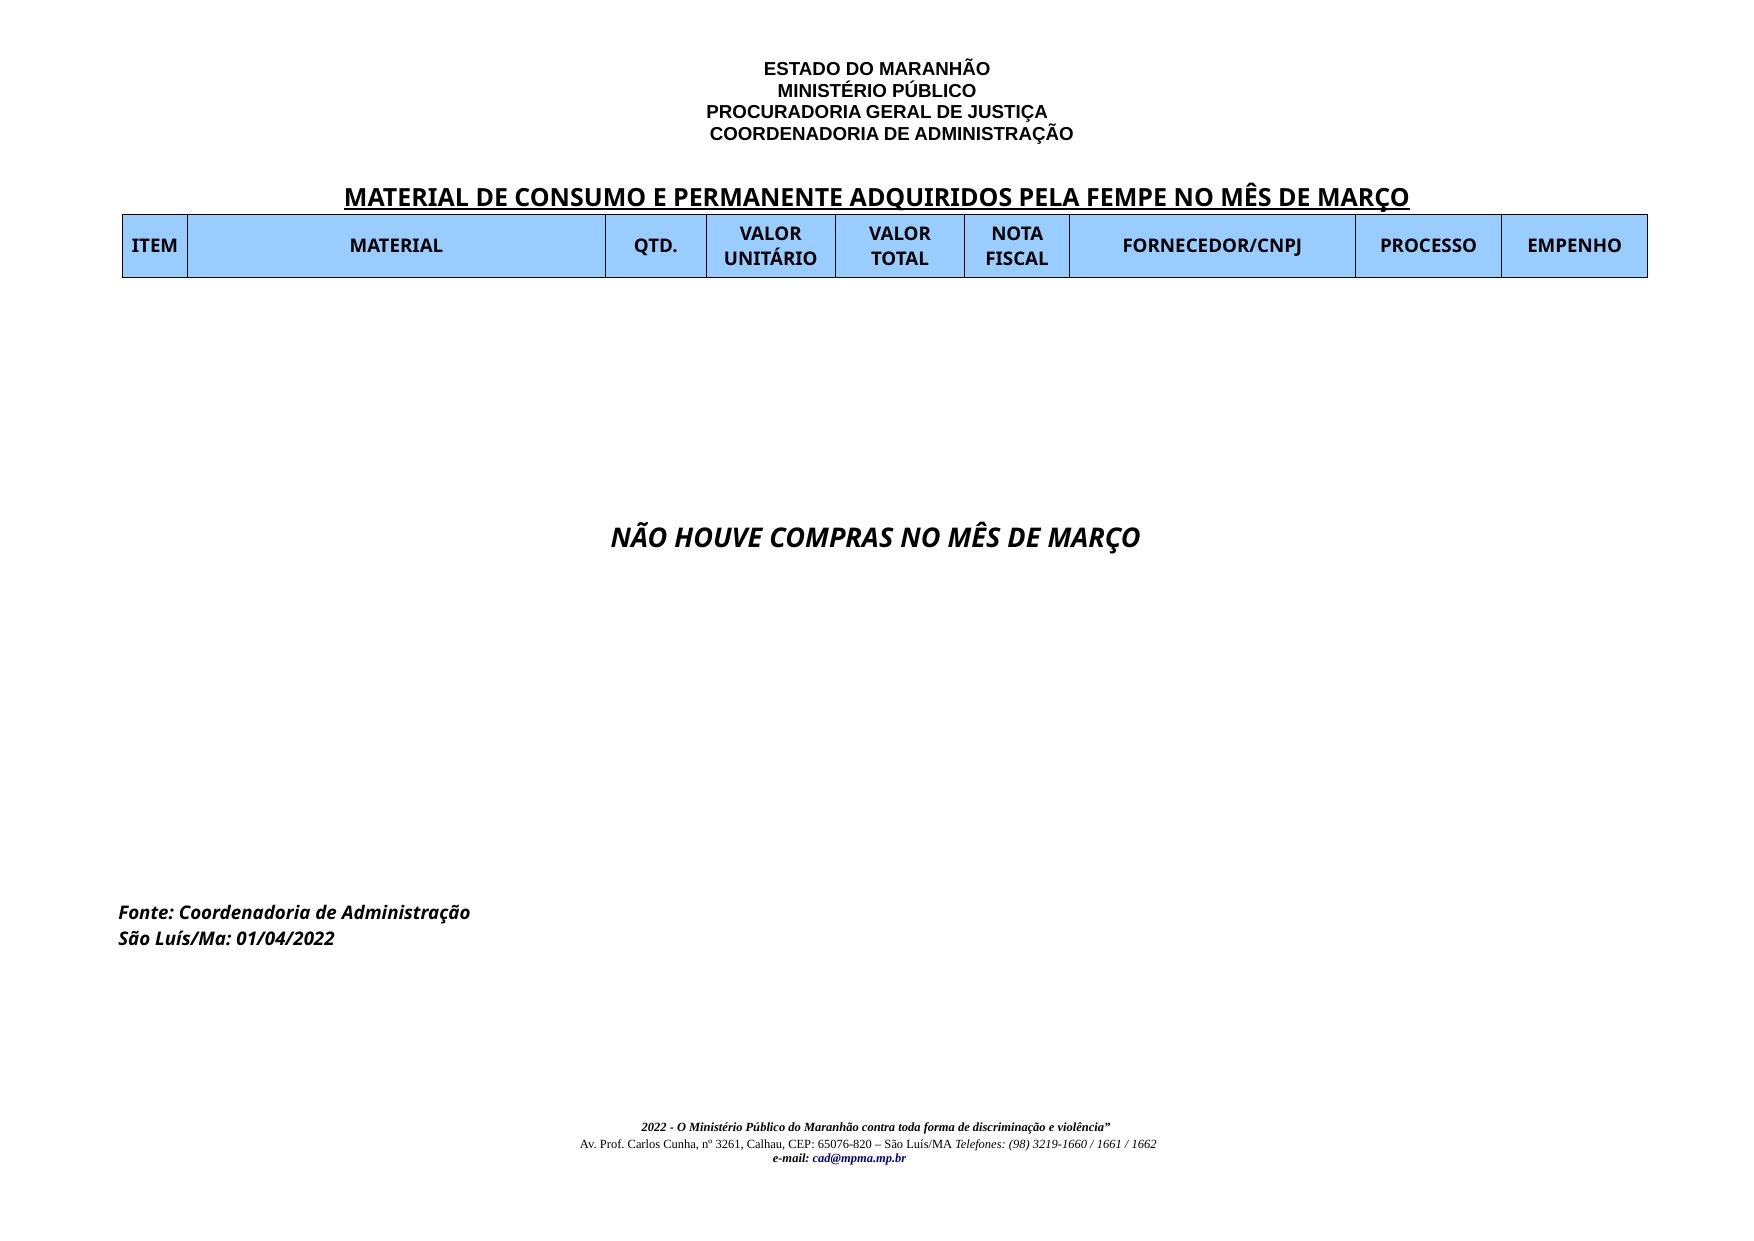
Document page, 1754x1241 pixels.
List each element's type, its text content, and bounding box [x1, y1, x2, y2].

table_header PROCESSO [1356, 215, 1501, 277]
text São Luís/Ma: 01/04/2022 [118, 925, 1636, 950]
table_header QTD. [606, 215, 706, 277]
table_header NOTA FISCAL [965, 215, 1069, 277]
table_header VALOR TOTAL [836, 215, 964, 277]
table_header MATERIAL [188, 215, 605, 277]
text NÃO HOUVE COMPRAS NO MÊS DE MARÇO [118, 519, 1636, 556]
text Fonte: Coordenadoria de Administração [118, 899, 1636, 925]
table_header ITEM [123, 215, 187, 277]
table_header FORNECEDOR/CNPJ [1070, 215, 1355, 277]
table_header EMPENHO [1502, 215, 1647, 277]
table_header VALOR UNITÁRIO [707, 215, 835, 277]
